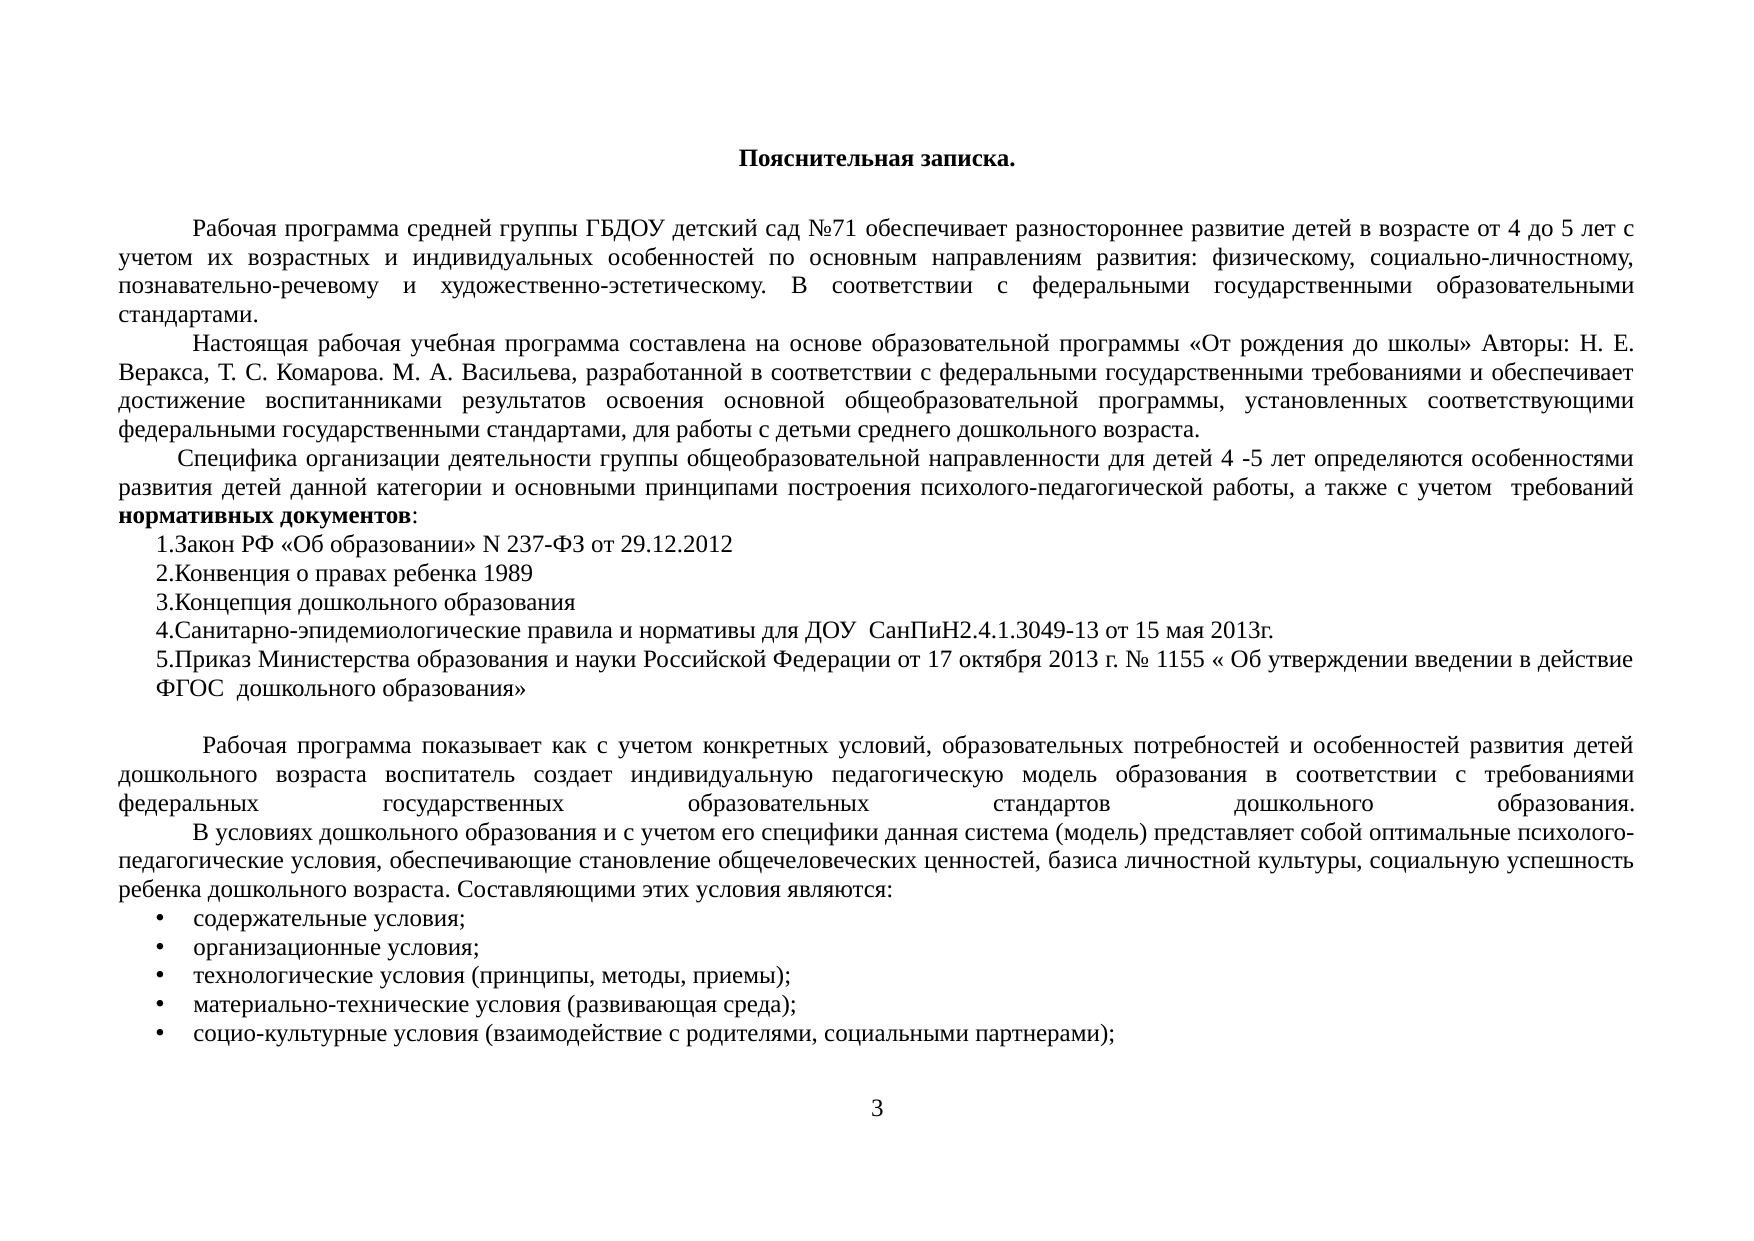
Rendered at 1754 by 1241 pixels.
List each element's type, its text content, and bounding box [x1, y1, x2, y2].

list Закон РФ «Об образовании» N 237-ФЗ от 29.12.2012 [156, 529, 1636, 558]
list содержательные условия; [156, 903, 1636, 932]
subtitle Пояснительная записка. [118, 143, 1636, 172]
list Концепция дошкольного образования [156, 587, 1636, 616]
list организационные условия; [156, 932, 1636, 961]
text Настоящая рабочая учебная программа составлена на основе образовательной программы «От рождения до школы» Авторы: Н. Е. Веракса, Т. С. Комарова. М. А. Васильева, разработанной в соответствии с федеральными государственными требованиями и обеспечивает достижение воспитанниками результатов освоения основной общеобразовательной программы, установленных соответствующими федеральными государственными стандартами, для работы с детьми среднего дошкольного возраста. [118, 328, 1636, 443]
list Приказ Министерства образования и науки Российской Федерации от 17 октября 2013 г. № 1155 « Об утверждении введении в действие ФГОС дошкольного образования» [156, 644, 1636, 702]
list технологические условия (принципы, методы, приемы); [156, 961, 1636, 989]
list социо-культурные условия (взаимодействие с родителями, социальными партнерами); [156, 1018, 1636, 1047]
text Рабочая программа средней группы ГБДОУ детский сад №71 обеспечивает разностороннее развитие детей в возрасте от 4 до 5 лет с учетом их возрастных и индивидуальных особенностей по основным направлениям развития: физическому, социально-личностному, познавательно-речевому и художественно-эстетическому. В соответствии с федеральными государственными образовательными стандартами. [118, 213, 1636, 328]
text Рабочая программа показывает как с учетом конкретных условий, образовательных потребностей и особенностей развития детей дошкольного возраста воспитатель создает индивидуальную педагогическую модель образования в соответствии с требованиями федеральных государственных образовательных стандартов дошкольного образования. В условиях дошкольного образования и с учетом его специфики данная система (модель) представляет собой оптимальные психолого-педагогические условия, обеспечивающие становление общечеловеческих ценностей, базиса личностной культуры, социальную успешность ребенка дошкольного возраста. Составляющими этих условия являются: [118, 702, 1636, 903]
list Конвенция о правах ребенка 1989 [156, 558, 1636, 587]
text Специфика организации деятельности группы общеобразовательной направленности для детей 4 -5 лет определяются особенностями развития детей данной категории и основными принципами построения психолого-педагогической работы, а также с учетом требований нормативных документов: [118, 443, 1636, 529]
list Санитарно-эпидемиологические правила и нормативы для ДОУ СанПиН2.4.1.3049-13 от 15 мая 2013г. [156, 616, 1636, 644]
list материально-технические условия (развивающая среда); [156, 989, 1636, 1018]
